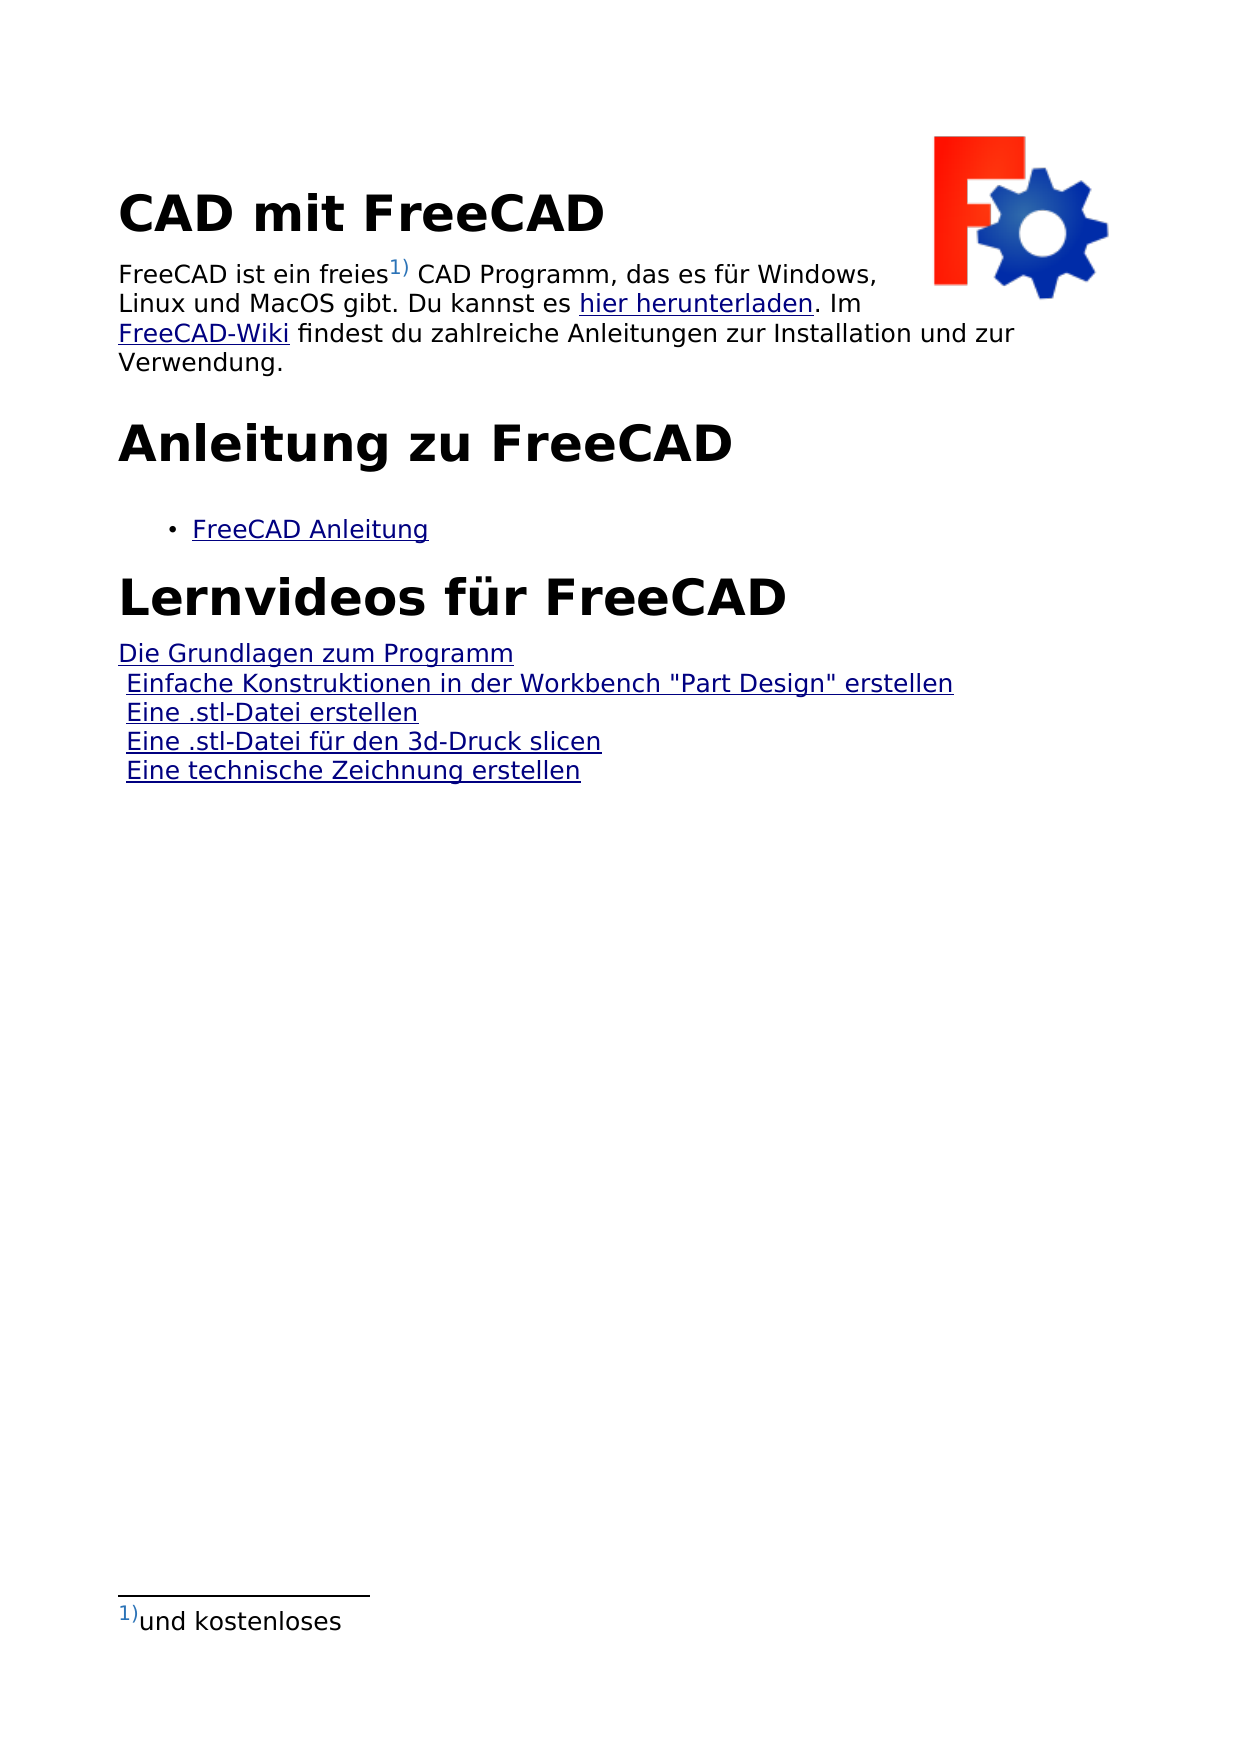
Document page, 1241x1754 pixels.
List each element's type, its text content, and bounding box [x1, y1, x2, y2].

text Die Grundlagen zum Programm Einfache Konstruktionen in der Workbench "Part Design" erstellen Eine .stl-Datei erstellen Eine .stl-Datei für den 3d-Druck slicen Eine technische Zeichnung erstellen [118, 640, 1122, 815]
subtitle CAD mit FreeCAD [118, 185, 922, 243]
subtitle Anleitung zu FreeCAD [118, 414, 1122, 473]
text und kostenloses [118, 1602, 1122, 1636]
text FreeCAD ist ein freies CAD Programm, das es für Windows, Linux und MacOS gibt. Du kannst es hier herunterladen. Im FreeCAD-Wiki findest du zahlreiche Anleitungen zur Installation und zur Verwendung. [118, 256, 1122, 377]
list FreeCAD Anleitung [177, 515, 1122, 544]
picture [922, 118, 1123, 319]
subtitle Lernvideos für FreeCAD [118, 569, 1122, 627]
